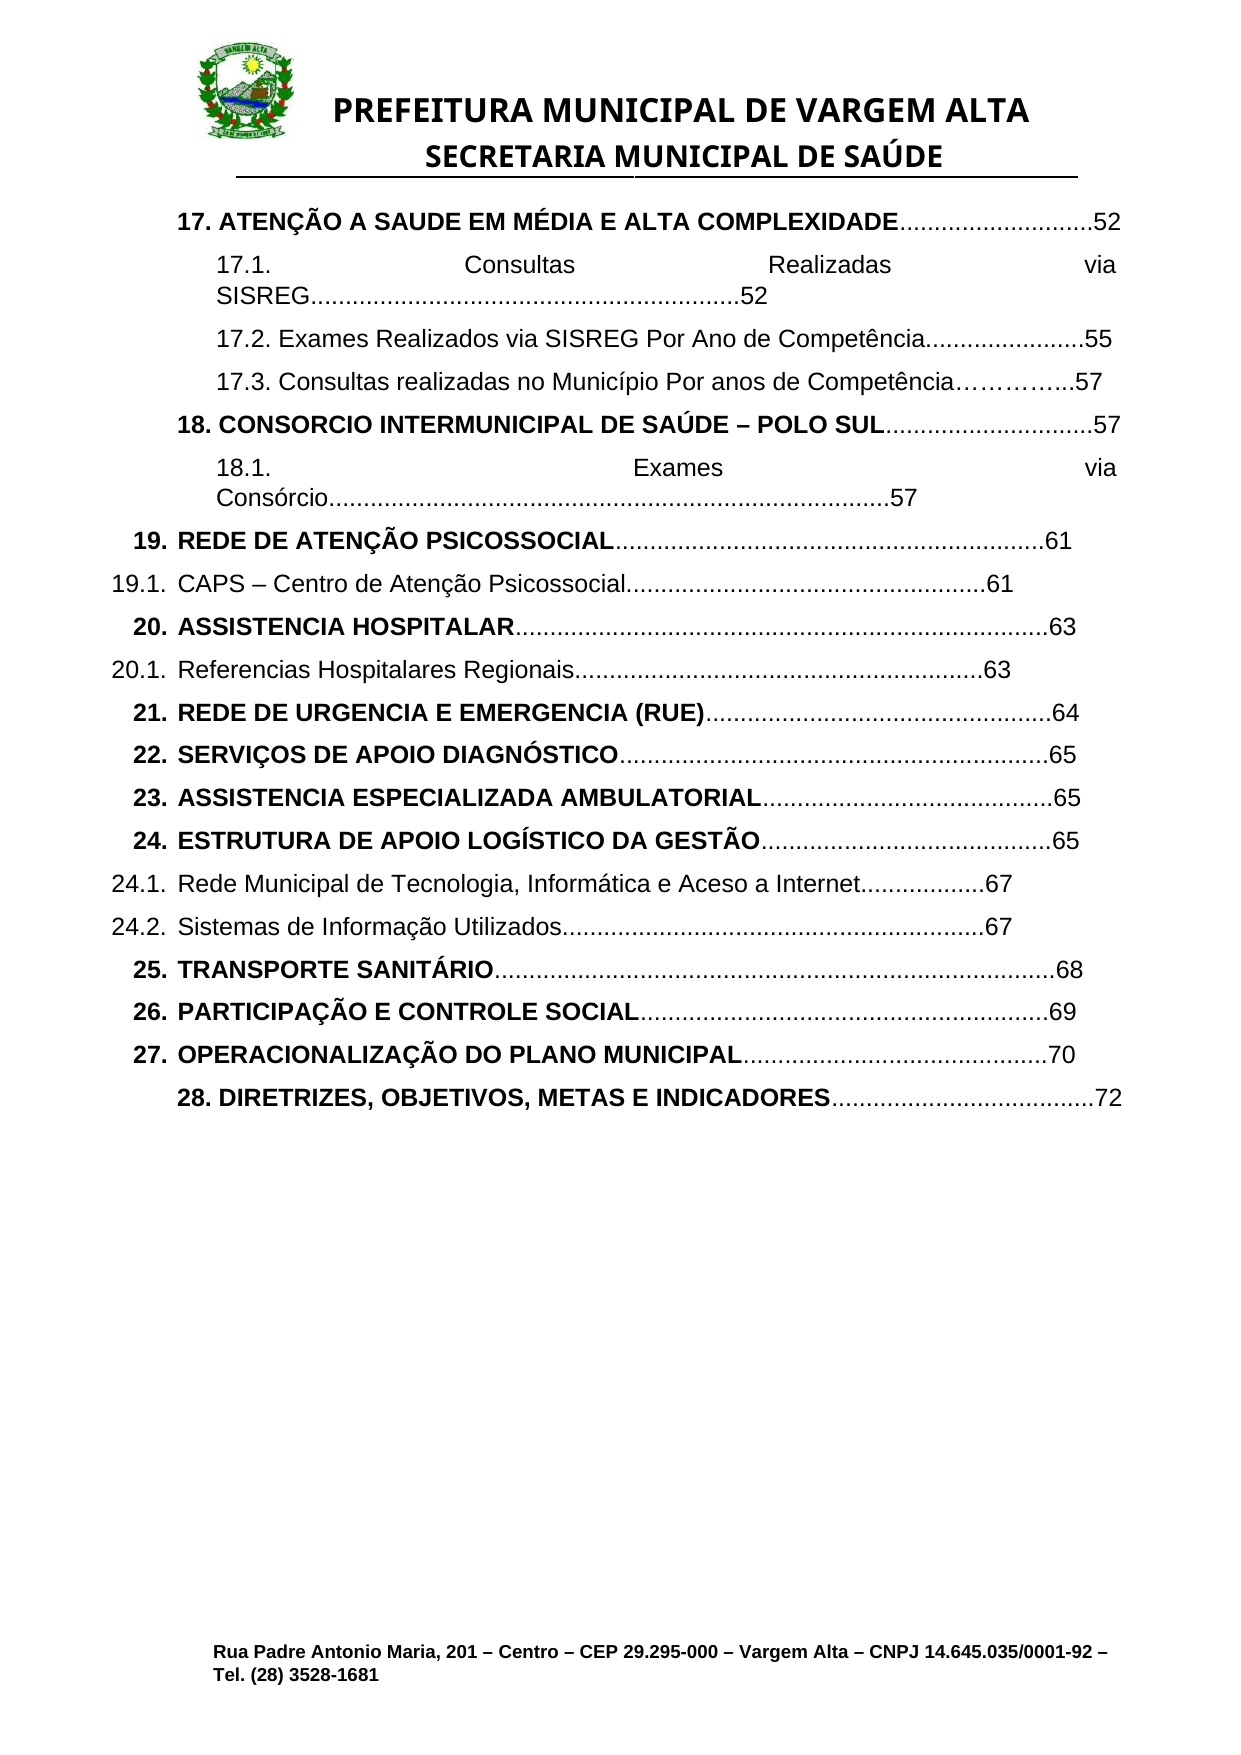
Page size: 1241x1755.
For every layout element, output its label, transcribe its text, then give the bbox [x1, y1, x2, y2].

list OPERACIONALIZAÇÃO DO PLANO MUNICIPAL............................................70 [133, 1040, 1117, 1069]
list REDE DE ATENÇÃO PSICOSSOCIAL..............................................................61 [133, 526, 1117, 555]
list CAPS – Centro de Atenção Psicossocial....................................................61 [111, 569, 1117, 598]
text 17.2. Exames Realizados via SISREG Por Ano de Competência.......................55 [216, 323, 1117, 352]
text 17.3. Consultas realizadas no Município Por anos de Competência…………...57 [216, 367, 1117, 396]
list ASSISTENCIA HOSPITALAR.............................................................................63 [133, 612, 1117, 641]
subtitle 28. DIRETRIZES, OBJETIVOS, METAS E INDICADORES......................................72 [177, 1083, 1123, 1112]
list ASSISTENCIA ESPECIALIZADA AMBULATORIAL..........................................65 [133, 783, 1117, 812]
list Referencias Hospitalares Regionais...........................................................63 [111, 655, 1117, 683]
text 18.1. Exames via Consórcio.................................................................................57 [216, 453, 1117, 512]
list TRANSPORTE SANITÁRIO.................................................................................68 [133, 954, 1117, 983]
list Sistemas de Informação Utilizados.............................................................67 [111, 912, 1117, 940]
list SERVIÇOS DE APOIO DIAGNÓSTICO..............................................................65 [133, 740, 1117, 769]
list REDE DE URGENCIA E EMERGENCIA (RUE)..................................................64 [133, 698, 1117, 726]
text 17.1. Consultas Realizadas via SISREG..............................................................52 [216, 250, 1117, 309]
list Rede Municipal de Tecnologia, Informática e Aceso a Internet..................67 [111, 869, 1117, 898]
list ESTRUTURA DE APOIO LOGÍSTICO DA GESTÃO..........................................65 [133, 826, 1117, 855]
subtitle 17. ATENÇÃO A SAUDE EM MÉDIA E ALTA COMPLEXIDADE............................52 [177, 207, 1123, 236]
list PARTICIPAÇÃO E CONTROLE SOCIAL...........................................................69 [133, 997, 1117, 1026]
subtitle 18. CONSORCIO INTERMUNICIPAL DE SAÚDE – POLO SUL..............................57 [177, 410, 1123, 439]
